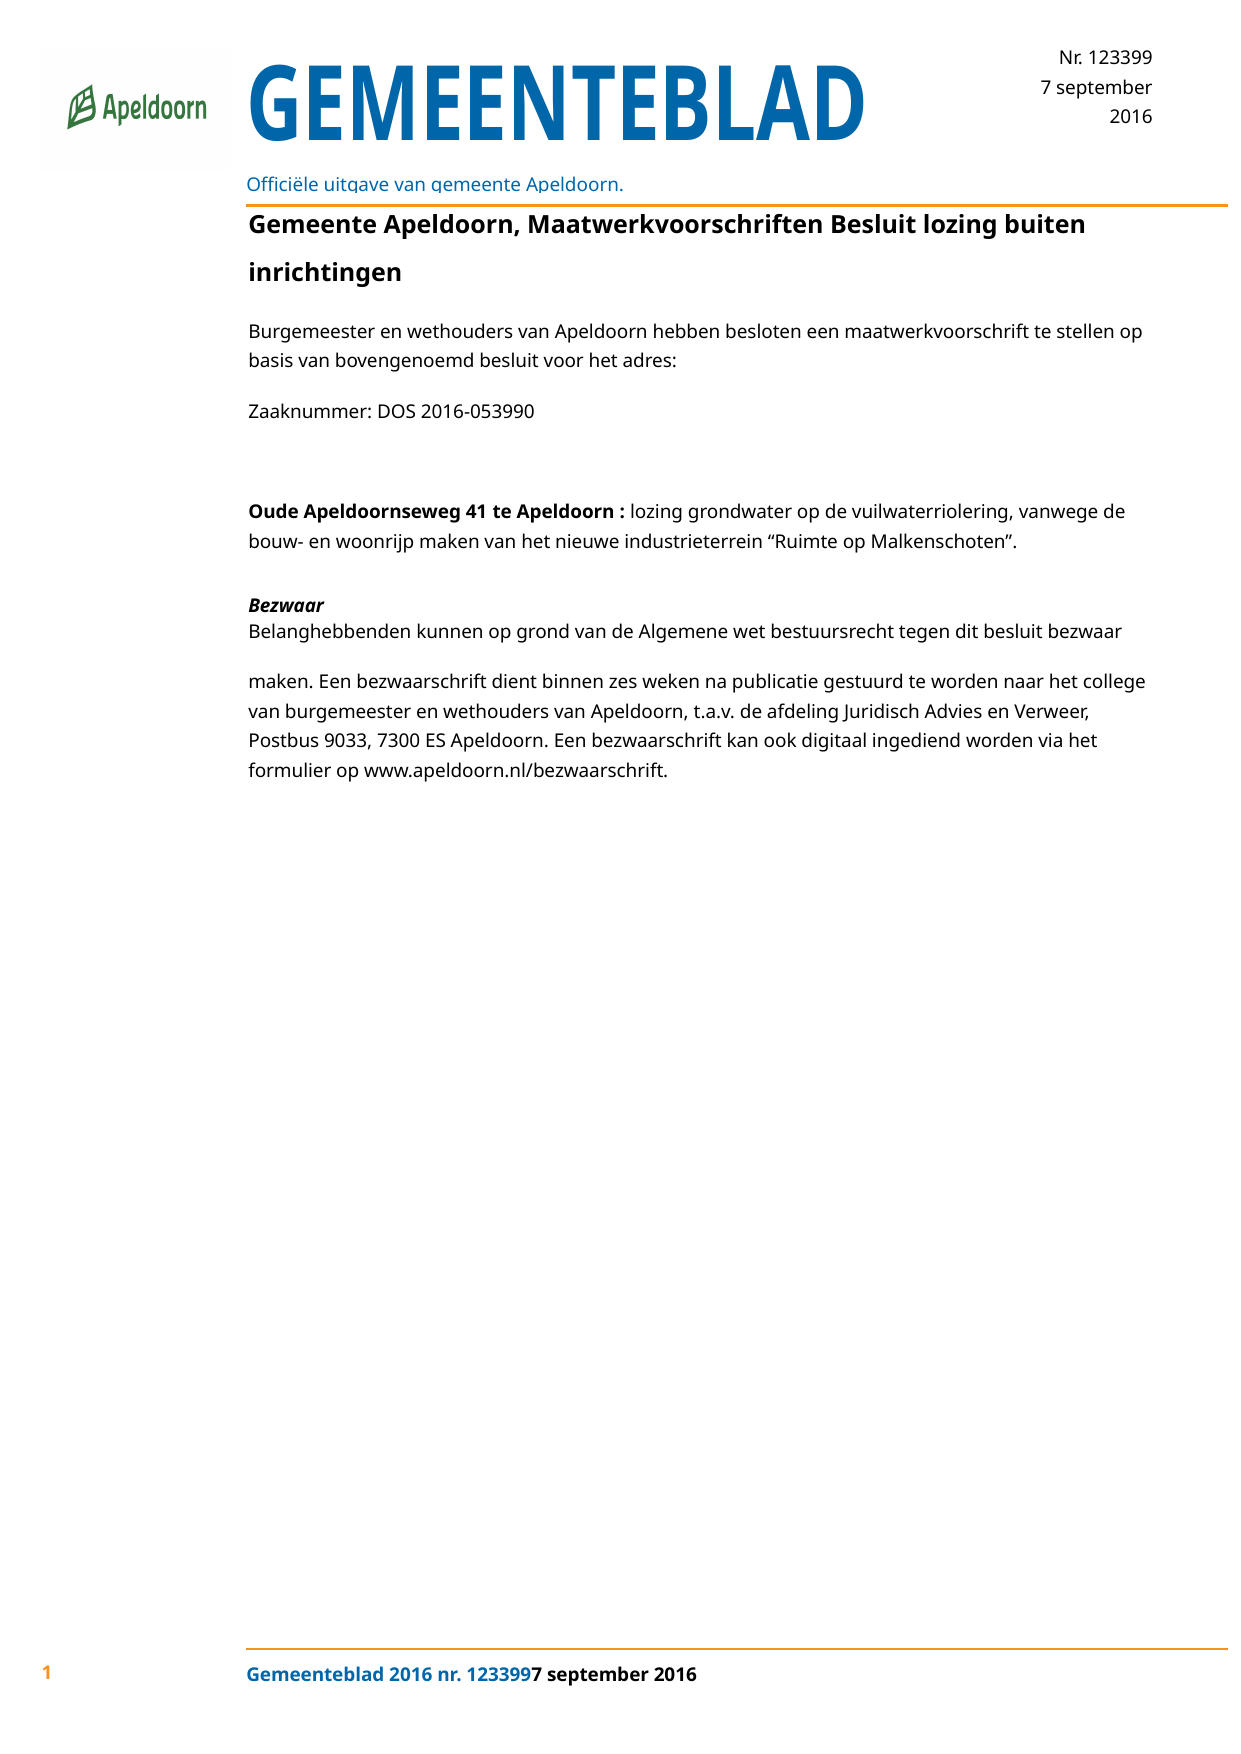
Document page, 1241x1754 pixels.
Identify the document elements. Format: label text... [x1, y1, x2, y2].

text Gemeente Apeldoorn, Maatwerkvoorschriften Besluit lozing buiten inrichtingen [248, 207, 1152, 288]
text Burgemeester en wethouders van Apeldoorn hebben besloten een maatwerkvoorschrift te stellen op basis van bovengenoemd besluit voor het adres: [248, 318, 1152, 373]
picture [41, 47, 231, 172]
text Bezwaar [248, 592, 1152, 618]
text Belanghebbenden kunnen op grond van de Algemene wet bestuursrecht tegen dit besluit bezwaar [248, 618, 1152, 644]
text Oude Apeldoornseweg 41 te Apeldoorn : lozing grondwater op de vuilwaterriolering, vanwege de bouw- en woonrijp maken van het nieuwe industrieterrein “Ruimte op Malkenschoten”. [248, 499, 1152, 554]
text Zaaknummer: DOS 2016-053990 [248, 398, 1152, 424]
text maken. Een bezwaarschrift dient binnen zes weken na publicatie gestuurd te worden naar het college van burgemeester en wethouders van Apeldoorn, t.a.v. de afdeling Juridisch Advies en Verweer, Postbus 9033, 7300 ES Apeldoorn. Een bezwaarschrift kan ook digitaal ingediend worden via het formulier op www.apeldoorn.nl/bezwaarschrift. [248, 668, 1152, 783]
